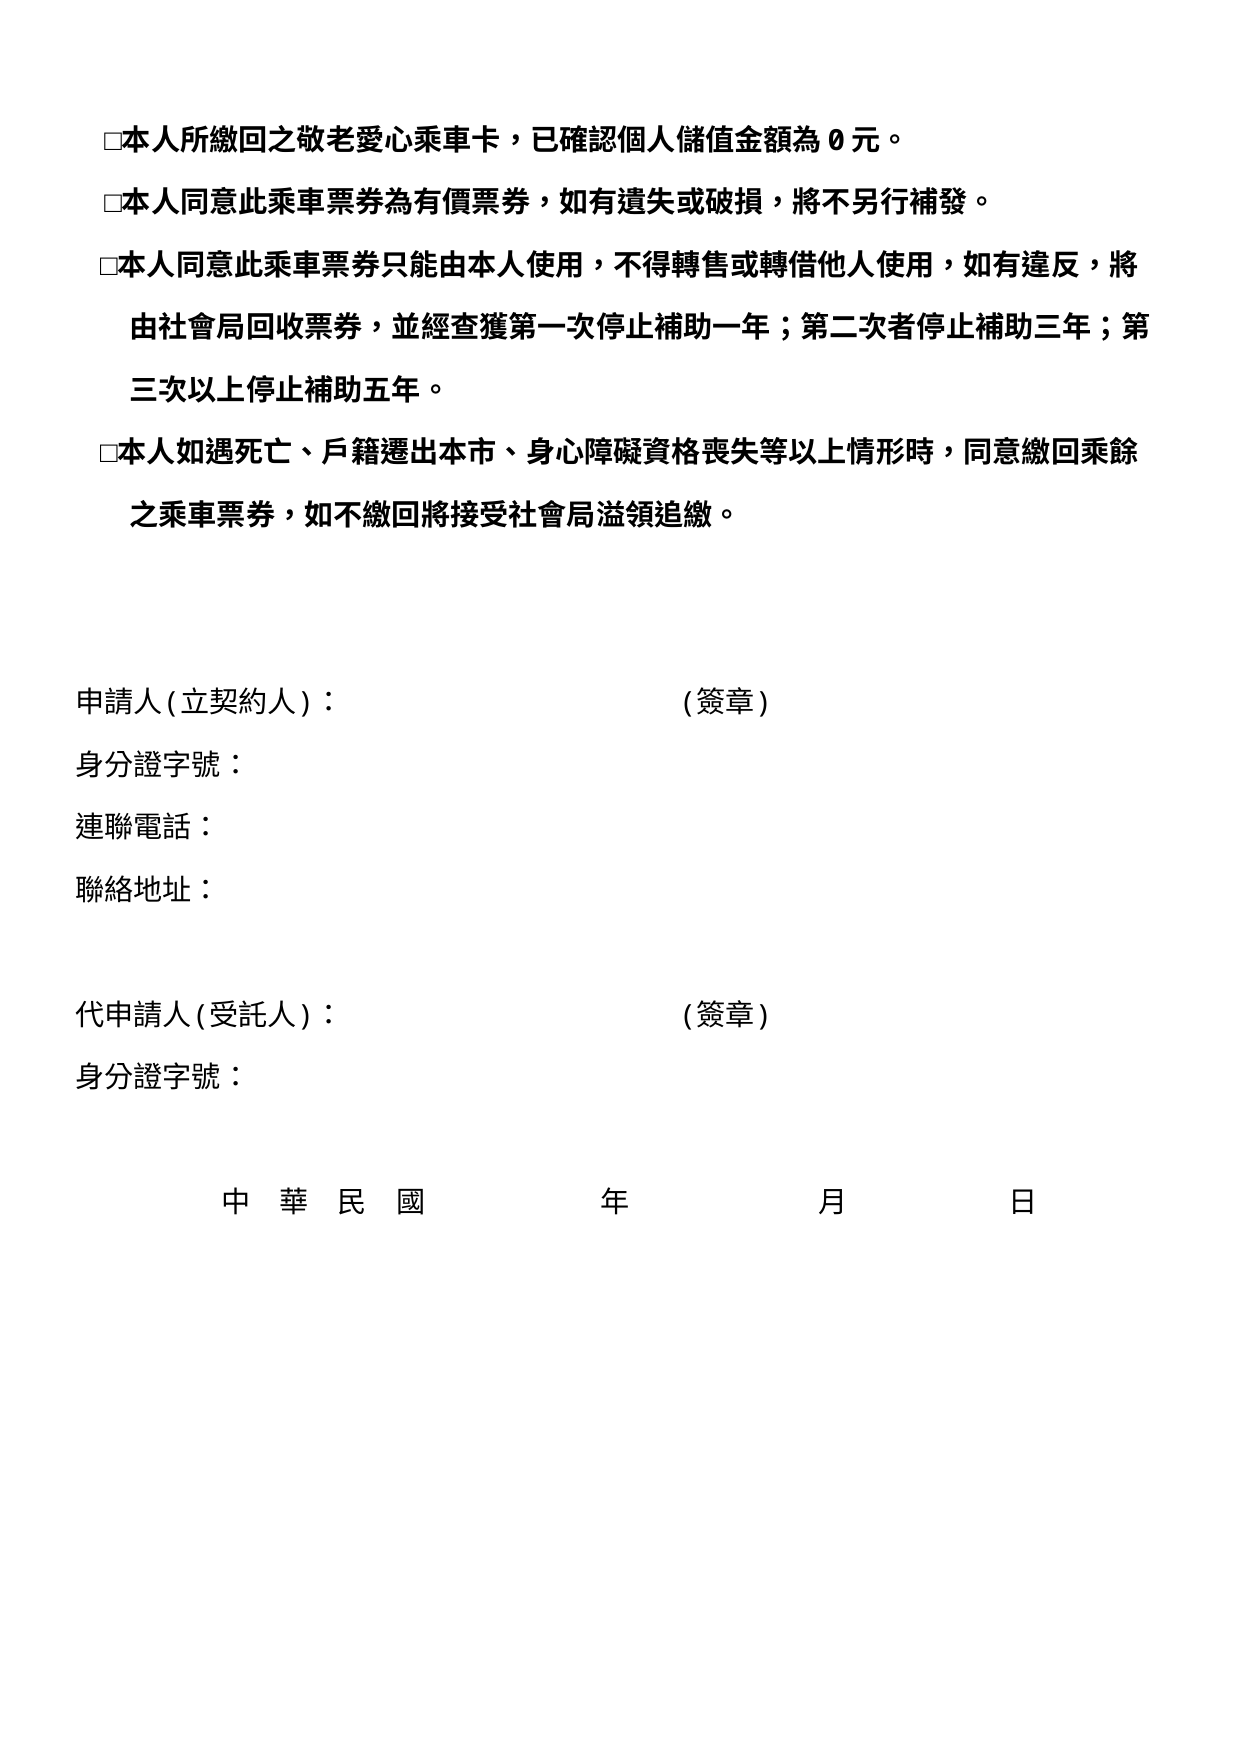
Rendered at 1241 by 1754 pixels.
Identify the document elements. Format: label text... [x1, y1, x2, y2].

text 連聯電話： [75, 783, 1165, 846]
text 身分證字號： [75, 1033, 1165, 1096]
text □本人同意此乘車票券為有價票券，如有遺失或破損，將不另行補發。 [75, 158, 1165, 221]
text □本人所繳回之敬老愛心乘車卡，已確認個人儲值金額為0元。 [75, 96, 1165, 158]
text 中 華 民 國 年 月 日 [75, 1158, 1165, 1221]
text 身分證字號： [75, 721, 1165, 783]
text 申請人(立契約人)： (簽章) [75, 658, 1165, 721]
text □本人如遇死亡、戶籍遷出本市、身心障礙資格喪失等以上情形時，同意繳回乘餘之乘車票券，如不繳回將接受社會局溢領追繳。 [100, 408, 1165, 533]
text □本人同意此乘車票券只能由本人使用，不得轉售或轉借他人使用，如有違反，將由社會局回收票券，並經查獲第一次停止補助一年；第二次者停止補助三年；第三次以上停止補助五年。 [100, 221, 1165, 408]
text 代申請人(受託人)： (簽章) [75, 971, 1165, 1033]
text 聯絡地址： [75, 846, 1165, 908]
